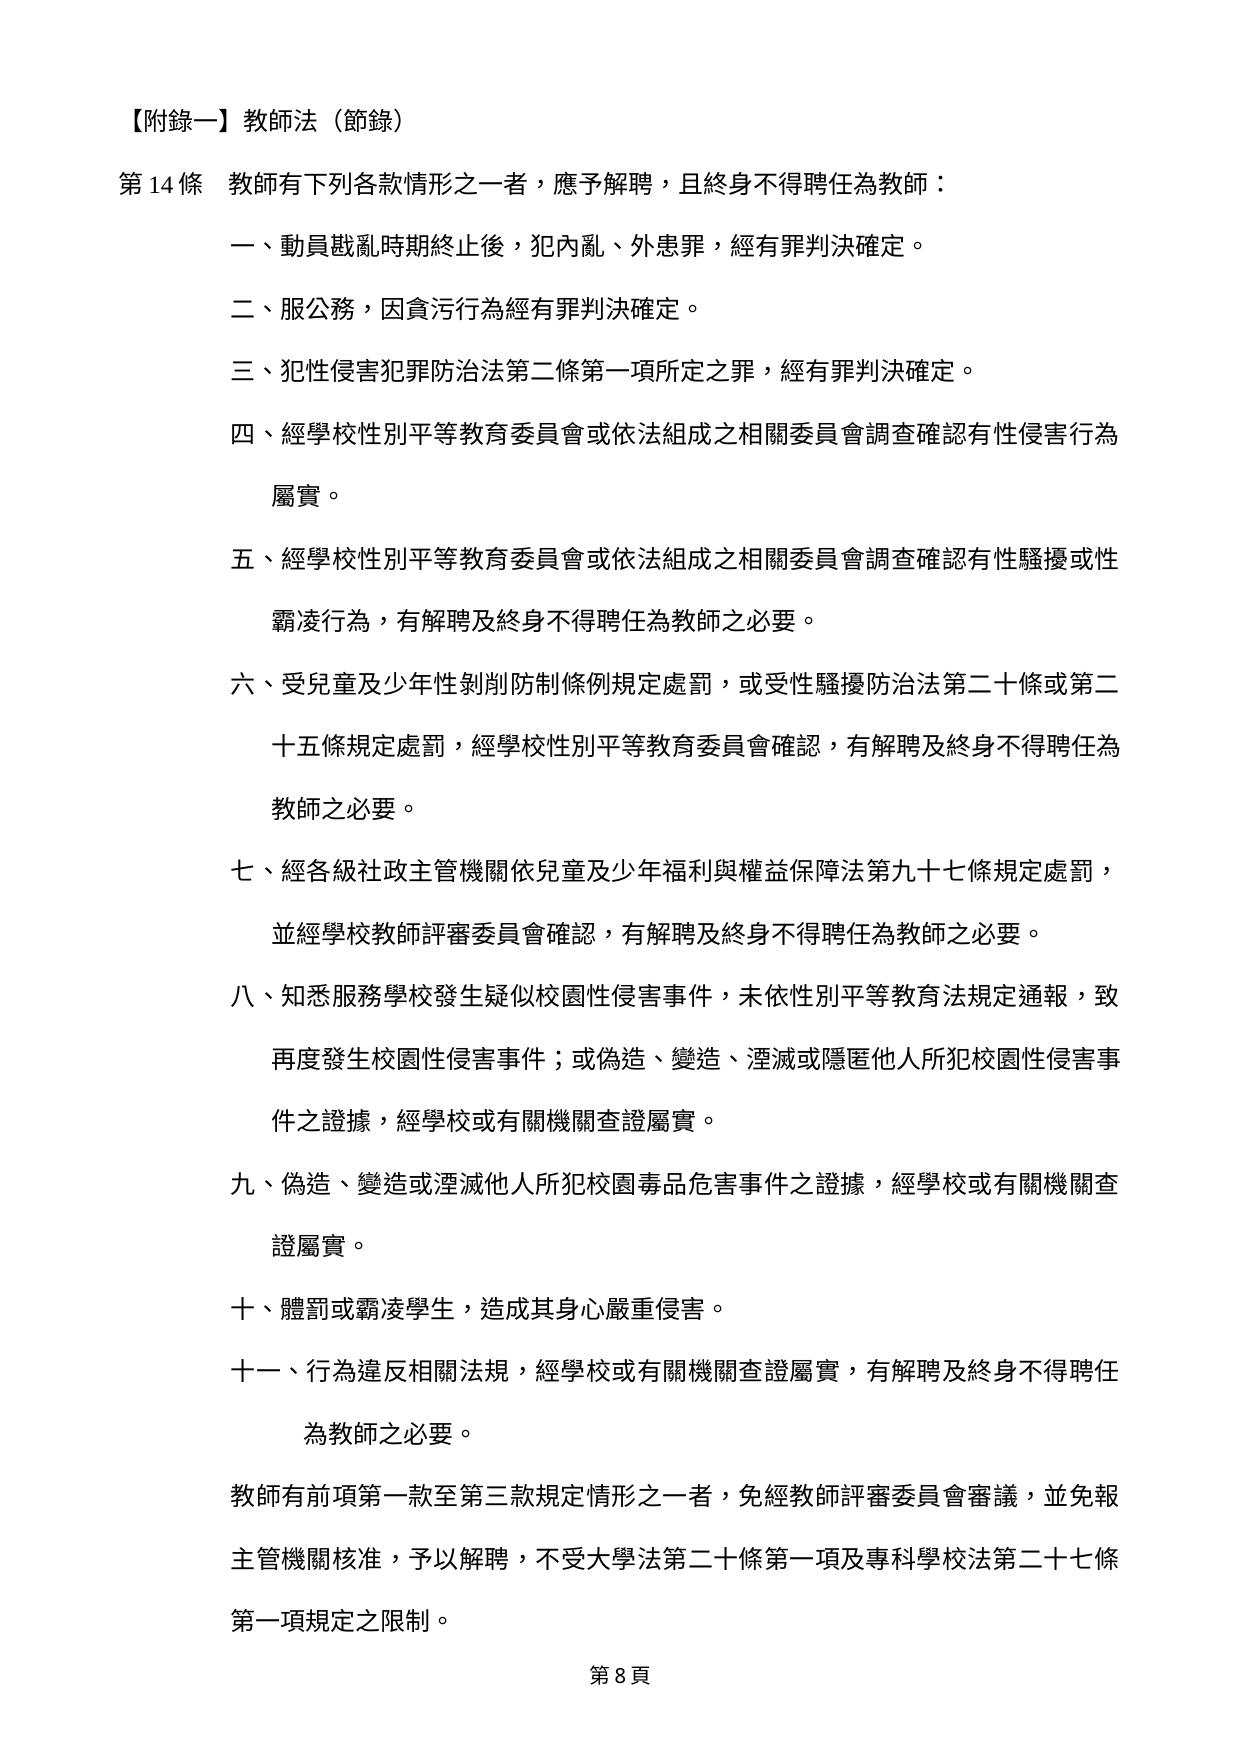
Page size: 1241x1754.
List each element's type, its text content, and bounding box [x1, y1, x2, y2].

text 【附錄一】教師法（節錄） [118, 78, 1122, 141]
text 八、知悉服務學校發生疑似校園性侵害事件，未依性別平等教育法規定通報，致再度發生校園性侵害事件；或偽造、變造、湮滅或隱匿他人所犯校園性侵害事件之證據，經學校或有關機關查證屬實。 [230, 953, 1122, 1141]
text 五、經學校性別平等教育委員會或依法組成之相關委員會調查確認有性騷擾或性霸凌行為，有解聘及終身不得聘任為教師之必要。 [230, 516, 1122, 641]
text 七、經各級社政主管機關依兒童及少年福利與權益保障法第九十七條規定處罰，並經學校教師評審委員會確認，有解聘及終身不得聘任為教師之必要。 [230, 828, 1122, 953]
text 十、體罰或霸凌學生，造成其身心嚴重侵害。 [230, 1266, 1122, 1328]
text 一、動員戡亂時期終止後，犯內亂、外患罪，經有罪判決確定。 [230, 203, 1122, 266]
text 六、受兒童及少年性剝削防制條例規定處罰，或受性騷擾防治法第二十條或第二十五條規定處罰，經學校性別平等教育委員會確認，有解聘及終身不得聘任為教師之必要。 [230, 641, 1122, 828]
text 十一、行為違反相關法規，經學校或有關機關查證屬實，有解聘及終身不得聘任為教師之必要。 [230, 1328, 1122, 1453]
text 三、犯性侵害犯罪防治法第二條第一項所定之罪，經有罪判決確定。 [230, 328, 1122, 391]
text 四、經學校性別平等教育委員會或依法組成之相關委員會調查確認有性侵害行為屬實。 [230, 391, 1122, 516]
text 九、偽造、變造或湮滅他人所犯校園毒品危害事件之證據，經學校或有關機關查證屬實。 [230, 1141, 1122, 1266]
text 教師有前項第一款至第三款規定情形之一者，免經教師評審委員會審議，並免報主管機關核准，予以解聘，不受大學法第二十條第一項及專科學校法第二十七條第一項規定之限制。 [230, 1453, 1122, 1641]
text 二、服公務，因貪污行為經有罪判決確定。 [230, 266, 1122, 328]
text 第14條 教師有下列各款情形之一者，應予解聘，且終身不得聘任為教師： [118, 141, 1122, 203]
